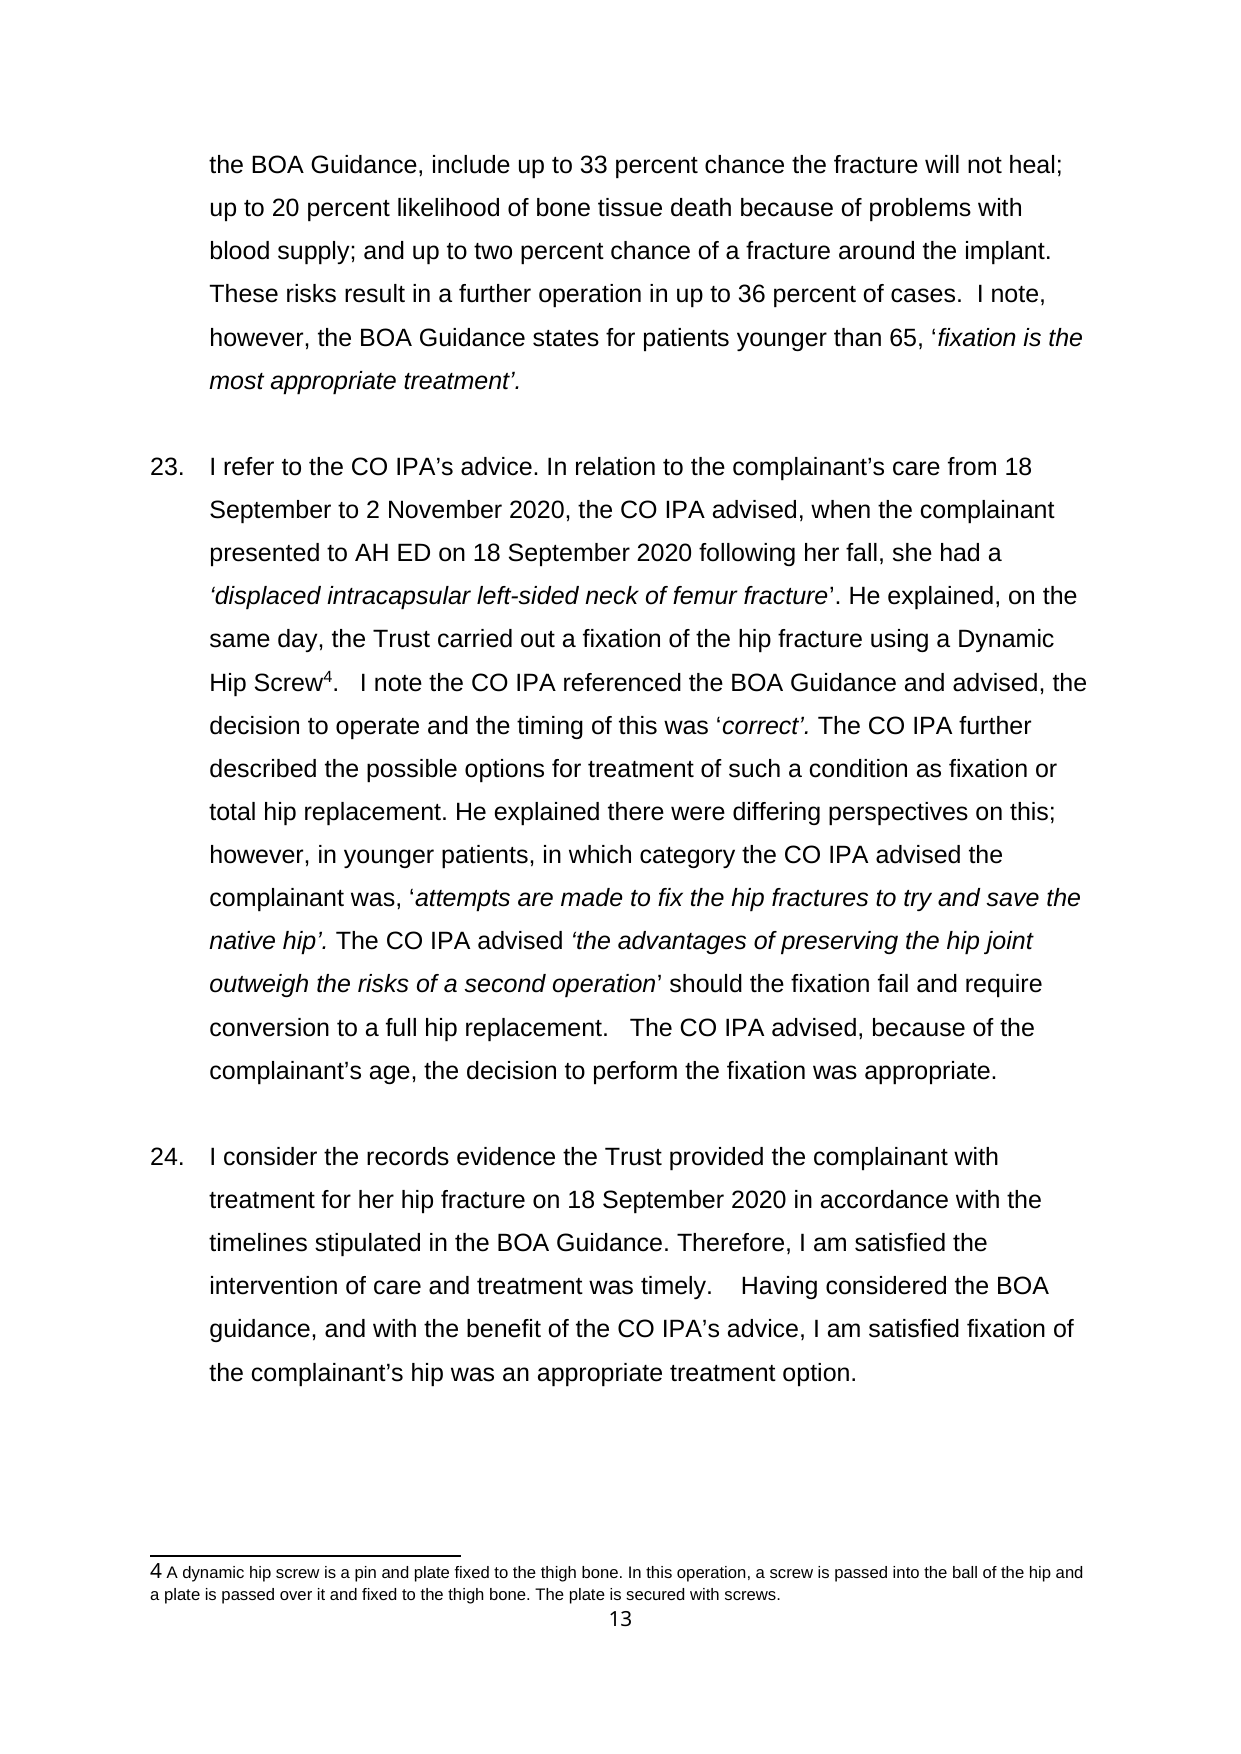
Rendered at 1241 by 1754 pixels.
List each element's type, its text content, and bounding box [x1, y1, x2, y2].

list A dynamic hip screw is a pin and plate fixed to the thigh bone. In this operation, a screw is passed into the ball of the hip and a plate is passed over it and fixed to the thigh bone. The plate is secured with screws. [150, 1556, 1090, 1604]
list I refer to the CO IPA’s advice. In relation to the complainant’s care from 18 September to 2 November 2020, the CO IPA advised, when the complainant presented to AH ED on 18 September 2020 following her fall, she had a ‘displaced intracapsular left-sided neck of femur fracture’. He explained, on the same day, the Trust carried out a fixation of the hip fracture using a Dynamic Hip Screw. I note the CO IPA referenced the BOA Guidance and advised, the decision to operate and the timing of this was ‘correct’. The CO IPA further described the possible options for treatment of such a condition as fixation or total hip replacement. He explained there were differing perspectives on this; however, in younger patients, in which category the CO IPA advised the complainant was, ‘attempts are made to fix the hip fractures to try and save the native hip’. The CO IPA advised ‘the advantages of preserving the hip joint outweigh the risks of a second operation’ should the fixation fail and require conversion to a full hip replacement. The CO IPA advised, because of the complainant’s age, the decision to perform the fixation was appropriate. [150, 452, 1090, 1084]
list the BOA Guidance, include up to 33 percent chance the fracture will not heal; up to 20 percent likelihood of bone tissue death because of problems with blood supply; and up to two percent chance of a fracture around the implant. These risks result in a further operation in up to 36 percent of cases. I note, however, the BOA Guidance states for patients younger than 65, ‘fixation is the most appropriate treatment’. [150, 150, 1090, 394]
list I consider the records evidence the Trust provided the complainant with treatment for her hip fracture on 18 September 2020 in accordance with the timelines stipulated in the BOA Guidance. Therefore, I am satisfied the intervention of care and treatment was timely. Having considered the BOA guidance, and with the benefit of the CO IPA’s advice, I am satisfied fixation of the complainant’s hip was an appropriate treatment option. [150, 1142, 1090, 1386]
